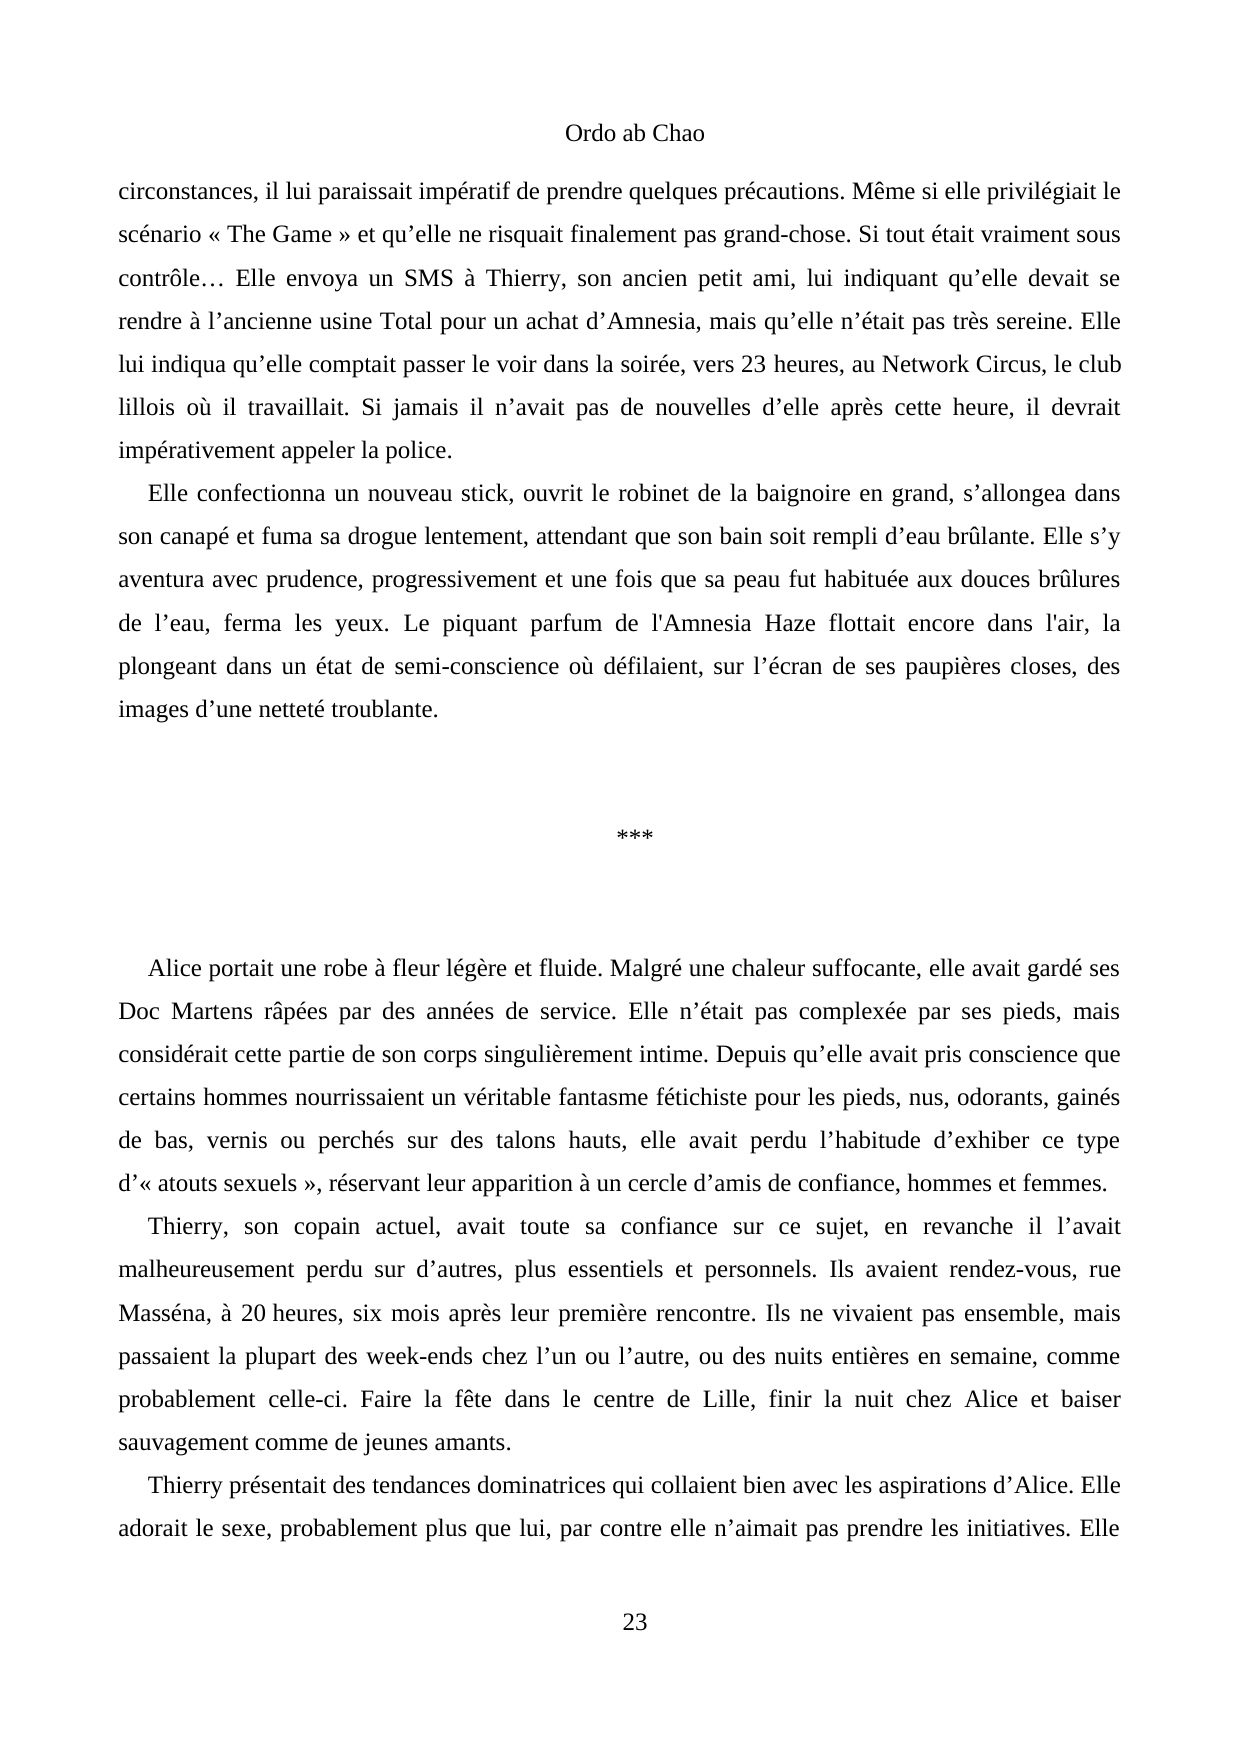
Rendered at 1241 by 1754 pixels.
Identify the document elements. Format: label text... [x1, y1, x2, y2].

text Thierry présentait des tendances dominatrices qui collaient bien avec les aspirations d’Alice. Elle adorait le sexe, probablement plus que lui, par contre elle n’aimait pas prendre les initiatives. Elle [118, 1470, 1122, 1542]
text circonstances, il lui paraissait impératif de prendre quelques précautions. Même si elle privilégiait le scénario « The Game » et qu’elle ne risquait finalement pas grand-chose. Si tout était vraiment sous contrôle… Elle envoya un SMS à Thierry, son ancien petit ami, lui indiquant qu’elle devait se rendre à l’ancienne usine Total pour un achat d’Amnesia, mais qu’elle n’était pas très sereine. Elle lui indiqua qu’elle comptait passer le voir dans la soirée, vers 23 heures, au Network Circus, le club lillois où il travaillait. Si jamais il n’avait pas de nouvelles d’elle après cette heure, il devrait impérativement appeler la police. [118, 176, 1122, 464]
text Alice portait une robe à fleur légère et fluide. Malgré une chaleur suffocante, elle avait gardé ses Doc Martens râpées par des années de service. Elle n’était pas complexée par ses pieds, mais considérait cette partie de son corps singulièrement intime. Depuis qu’elle avait pris conscience que certains hommes nourrissaient un véritable fantasme fétichiste pour les pieds, nus, odorants, gainés de bas, vernis ou perchés sur des talons hauts, elle avait perdu l’habitude d’exhiber ce type d’« atouts sexuels », réservant leur apparition à un cercle d’amis de confiance, hommes et femmes. [118, 953, 1122, 1197]
text *** [118, 823, 1122, 852]
text Elle confectionna un nouveau stick, ouvrit le robinet de la baignoire en grand, s’allongea dans son canapé et fuma sa drogue lentement, attendant que son bain soit rempli d’eau brûlante. Elle s’y aventura avec prudence, progressivement et une fois que sa peau fut habituée aux douces brûlures de l’eau, ferma les yeux. Le piquant parfum de l'Amnesia Haze flottait encore dans l'air, la plongeant dans un état de semi-conscience où défilaient, sur l’écran de ses paupières closes, des images d’une netteté troublante. [118, 478, 1122, 723]
text Thierry, son copain actuel, avait toute sa confiance sur ce sujet, en revanche il l’avait malheureusement perdu sur d’autres, plus essentiels et personnels. Ils avaient rendez-vous, rue Masséna, à 20 heures, six mois après leur première rencontre. Ils ne vivaient pas ensemble, mais passaient la plupart des week-ends chez l’un ou l’autre, ou des nuits entières en semaine, comme probablement celle-ci. Faire la fête dans le centre de Lille, finir la nuit chez Alice et baiser sauvagement comme de jeunes amants. [118, 1211, 1122, 1456]
